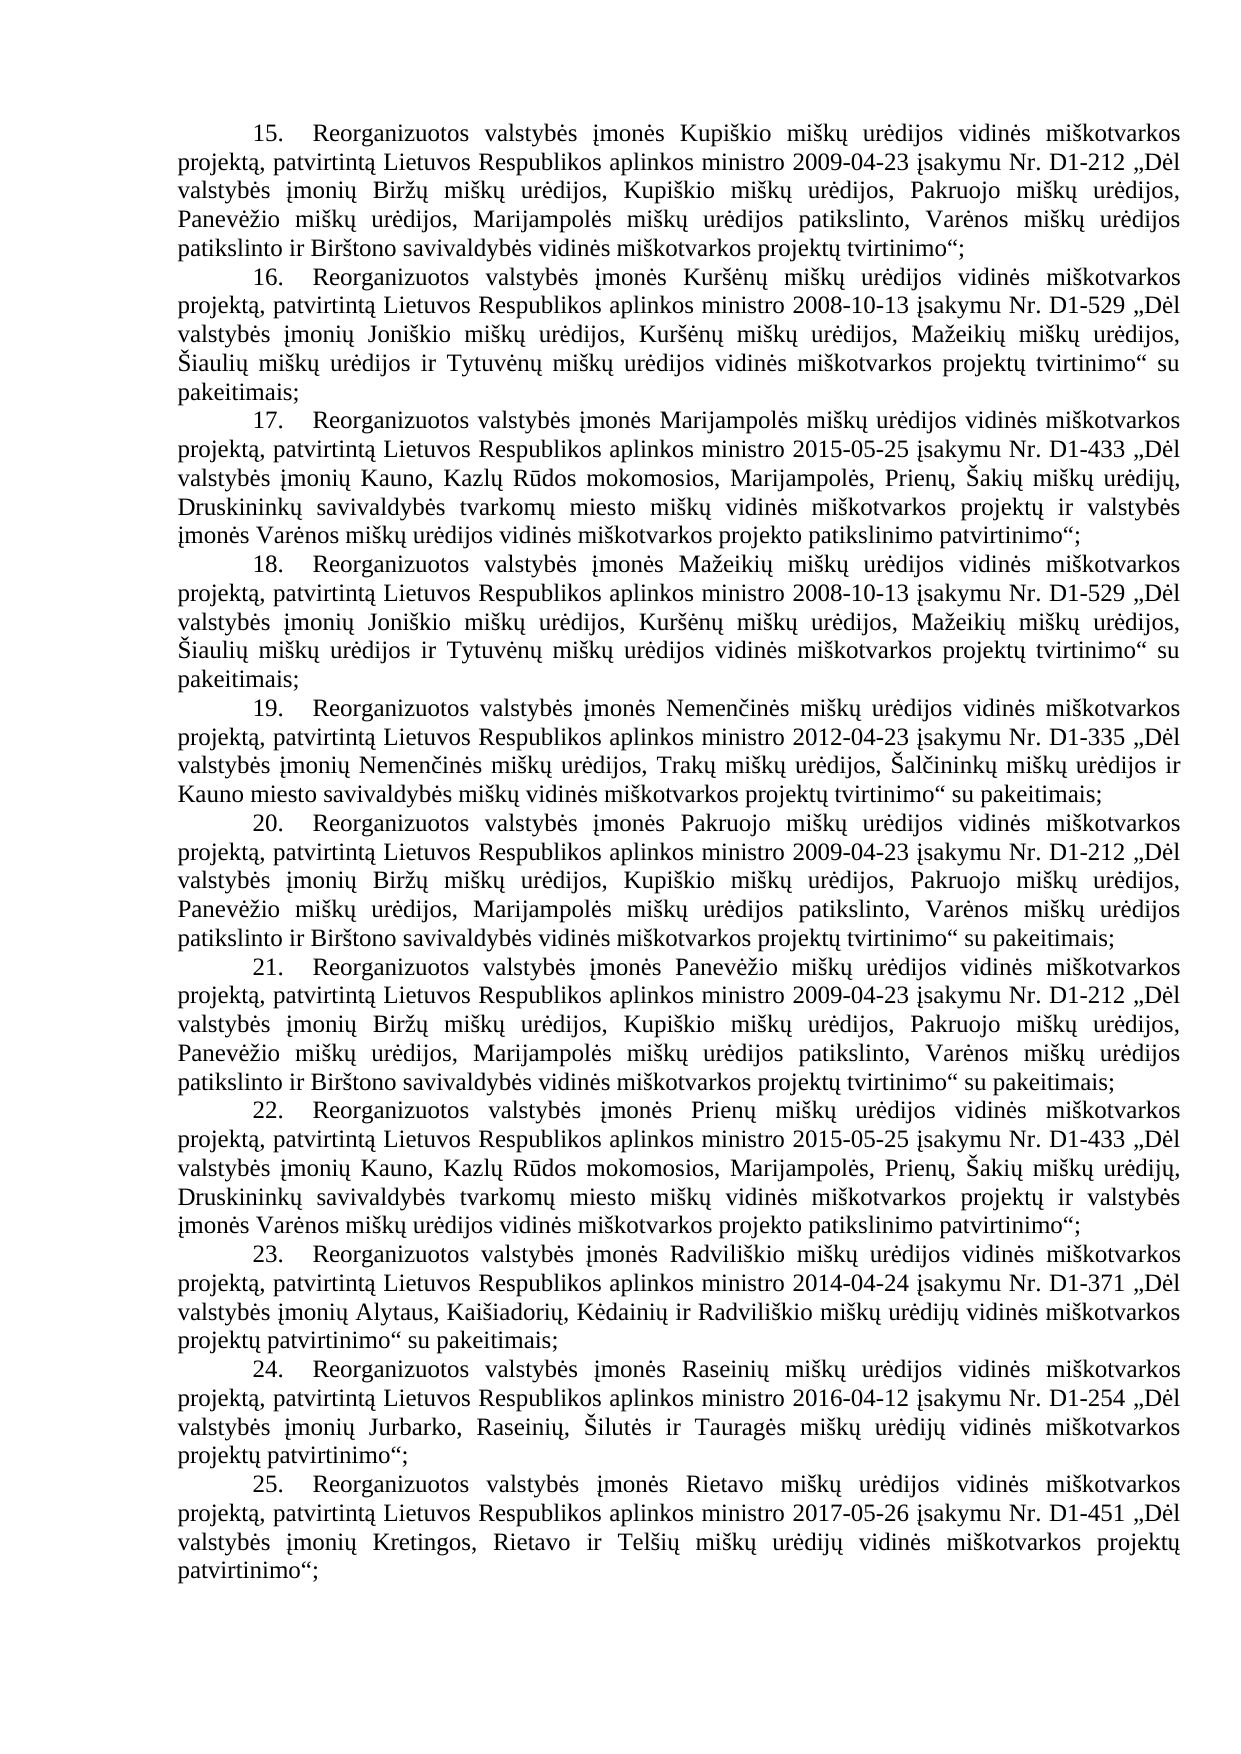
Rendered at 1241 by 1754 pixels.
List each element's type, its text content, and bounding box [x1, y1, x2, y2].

text 23. Reorganizuotos valstybės įmonės Radviliškio miškų urėdijos vidinės miškotvarkos projektą, patvirtintą Lietuvos Respublikos aplinkos ministro 2014-04-24 įsakymu Nr. D1-371 „Dėl valstybės įmonių Alytaus, Kaišiadorių, Kėdainių ir Radviliškio miškų urėdijų vidinės miškotvarkos projektų patvirtinimo“ su pakeitimais; [177, 1239, 1181, 1354]
text 15. Reorganizuotos valstybės įmonės Kupiškio miškų urėdijos vidinės miškotvarkos projektą, patvirtintą Lietuvos Respublikos aplinkos ministro 2009-04-23 įsakymu Nr. D1-212 „Dėl valstybės įmonių Biržų miškų urėdijos, Kupiškio miškų urėdijos, Pakruojo miškų urėdijos, Panevėžio miškų urėdijos, Marijampolės miškų urėdijos patikslinto, Varėnos miškų urėdijos patikslinto ir Birštono savivaldybės vidinės miškotvarkos projektų tvirtinimo“; [177, 118, 1181, 262]
text 19. Reorganizuotos valstybės įmonės Nemenčinės miškų urėdijos vidinės miškotvarkos projektą, patvirtintą Lietuvos Respublikos aplinkos ministro 2012-04-23 įsakymu Nr. D1-335 „Dėl valstybės įmonių Nemenčinės miškų urėdijos, Trakų miškų urėdijos, Šalčininkų miškų urėdijos ir Kauno miesto savivaldybės miškų vidinės miškotvarkos projektų tvirtinimo“ su pakeitimais; [177, 693, 1181, 808]
text 20. Reorganizuotos valstybės įmonės Pakruojo miškų urėdijos vidinės miškotvarkos projektą, patvirtintą Lietuvos Respublikos aplinkos ministro 2009-04-23 įsakymu Nr. D1-212 „Dėl valstybės įmonių Biržų miškų urėdijos, Kupiškio miškų urėdijos, Pakruojo miškų urėdijos, Panevėžio miškų urėdijos, Marijampolės miškų urėdijos patikslinto, Varėnos miškų urėdijos patikslinto ir Birštono savivaldybės vidinės miškotvarkos projektų tvirtinimo“ su pakeitimais; [177, 808, 1181, 952]
text 18. Reorganizuotos valstybės įmonės Mažeikių miškų urėdijos vidinės miškotvarkos projektą, patvirtintą Lietuvos Respublikos aplinkos ministro 2008-10-13 įsakymu Nr. D1-529 „Dėl valstybės įmonių Joniškio miškų urėdijos, Kuršėnų miškų urėdijos, Mažeikių miškų urėdijos, Šiaulių miškų urėdijos ir Tytuvėnų miškų urėdijos vidinės miškotvarkos projektų tvirtinimo“ su pakeitimais; [177, 549, 1181, 693]
text 17. Reorganizuotos valstybės įmonės Marijampolės miškų urėdijos vidinės miškotvarkos projektą, patvirtintą Lietuvos Respublikos aplinkos ministro 2015-05-25 įsakymu Nr. D1-433 „Dėl valstybės įmonių Kauno, Kazlų Rūdos mokomosios, Marijampolės, Prienų, Šakių miškų urėdijų, Druskininkų savivaldybės tvarkomų miesto miškų vidinės miškotvarkos projektų ir valstybės įmonės Varėnos miškų urėdijos vidinės miškotvarkos projekto patikslinimo patvirtinimo“; [177, 406, 1181, 549]
text 22. Reorganizuotos valstybės įmonės Prienų miškų urėdijos vidinės miškotvarkos projektą, patvirtintą Lietuvos Respublikos aplinkos ministro 2015-05-25 įsakymu Nr. D1-433 „Dėl valstybės įmonių Kauno, Kazlų Rūdos mokomosios, Marijampolės, Prienų, Šakių miškų urėdijų, Druskininkų savivaldybės tvarkomų miesto miškų vidinės miškotvarkos projektų ir valstybės įmonės Varėnos miškų urėdijos vidinės miškotvarkos projekto patikslinimo patvirtinimo“; [177, 1096, 1181, 1239]
text 21. Reorganizuotos valstybės įmonės Panevėžio miškų urėdijos vidinės miškotvarkos projektą, patvirtintą Lietuvos Respublikos aplinkos ministro 2009-04-23 įsakymu Nr. D1-212 „Dėl valstybės įmonių Biržų miškų urėdijos, Kupiškio miškų urėdijos, Pakruojo miškų urėdijos, Panevėžio miškų urėdijos, Marijampolės miškų urėdijos patikslinto, Varėnos miškų urėdijos patikslinto ir Birštono savivaldybės vidinės miškotvarkos projektų tvirtinimo“ su pakeitimais; [177, 952, 1181, 1096]
text 16. Reorganizuotos valstybės įmonės Kuršėnų miškų urėdijos vidinės miškotvarkos projektą, patvirtintą Lietuvos Respublikos aplinkos ministro 2008-10-13 įsakymu Nr. D1-529 „Dėl valstybės įmonių Joniškio miškų urėdijos, Kuršėnų miškų urėdijos, Mažeikių miškų urėdijos, Šiaulių miškų urėdijos ir Tytuvėnų miškų urėdijos vidinės miškotvarkos projektų tvirtinimo“ su pakeitimais; [177, 262, 1181, 406]
text 25. Reorganizuotos valstybės įmonės Rietavo miškų urėdijos vidinės miškotvarkos projektą, patvirtintą Lietuvos Respublikos aplinkos ministro 2017-05-26 įsakymu Nr. D1-451 „Dėl valstybės įmonių Kretingos, Rietavo ir Telšių miškų urėdijų vidinės miškotvarkos projektų patvirtinimo“; [177, 1469, 1181, 1584]
text 24. Reorganizuotos valstybės įmonės Raseinių miškų urėdijos vidinės miškotvarkos projektą, patvirtintą Lietuvos Respublikos aplinkos ministro 2016-04-12 įsakymu Nr. D1-254 „Dėl valstybės įmonių Jurbarko, Raseinių, Šilutės ir Tauragės miškų urėdijų vidinės miškotvarkos projektų patvirtinimo“; [177, 1354, 1181, 1469]
